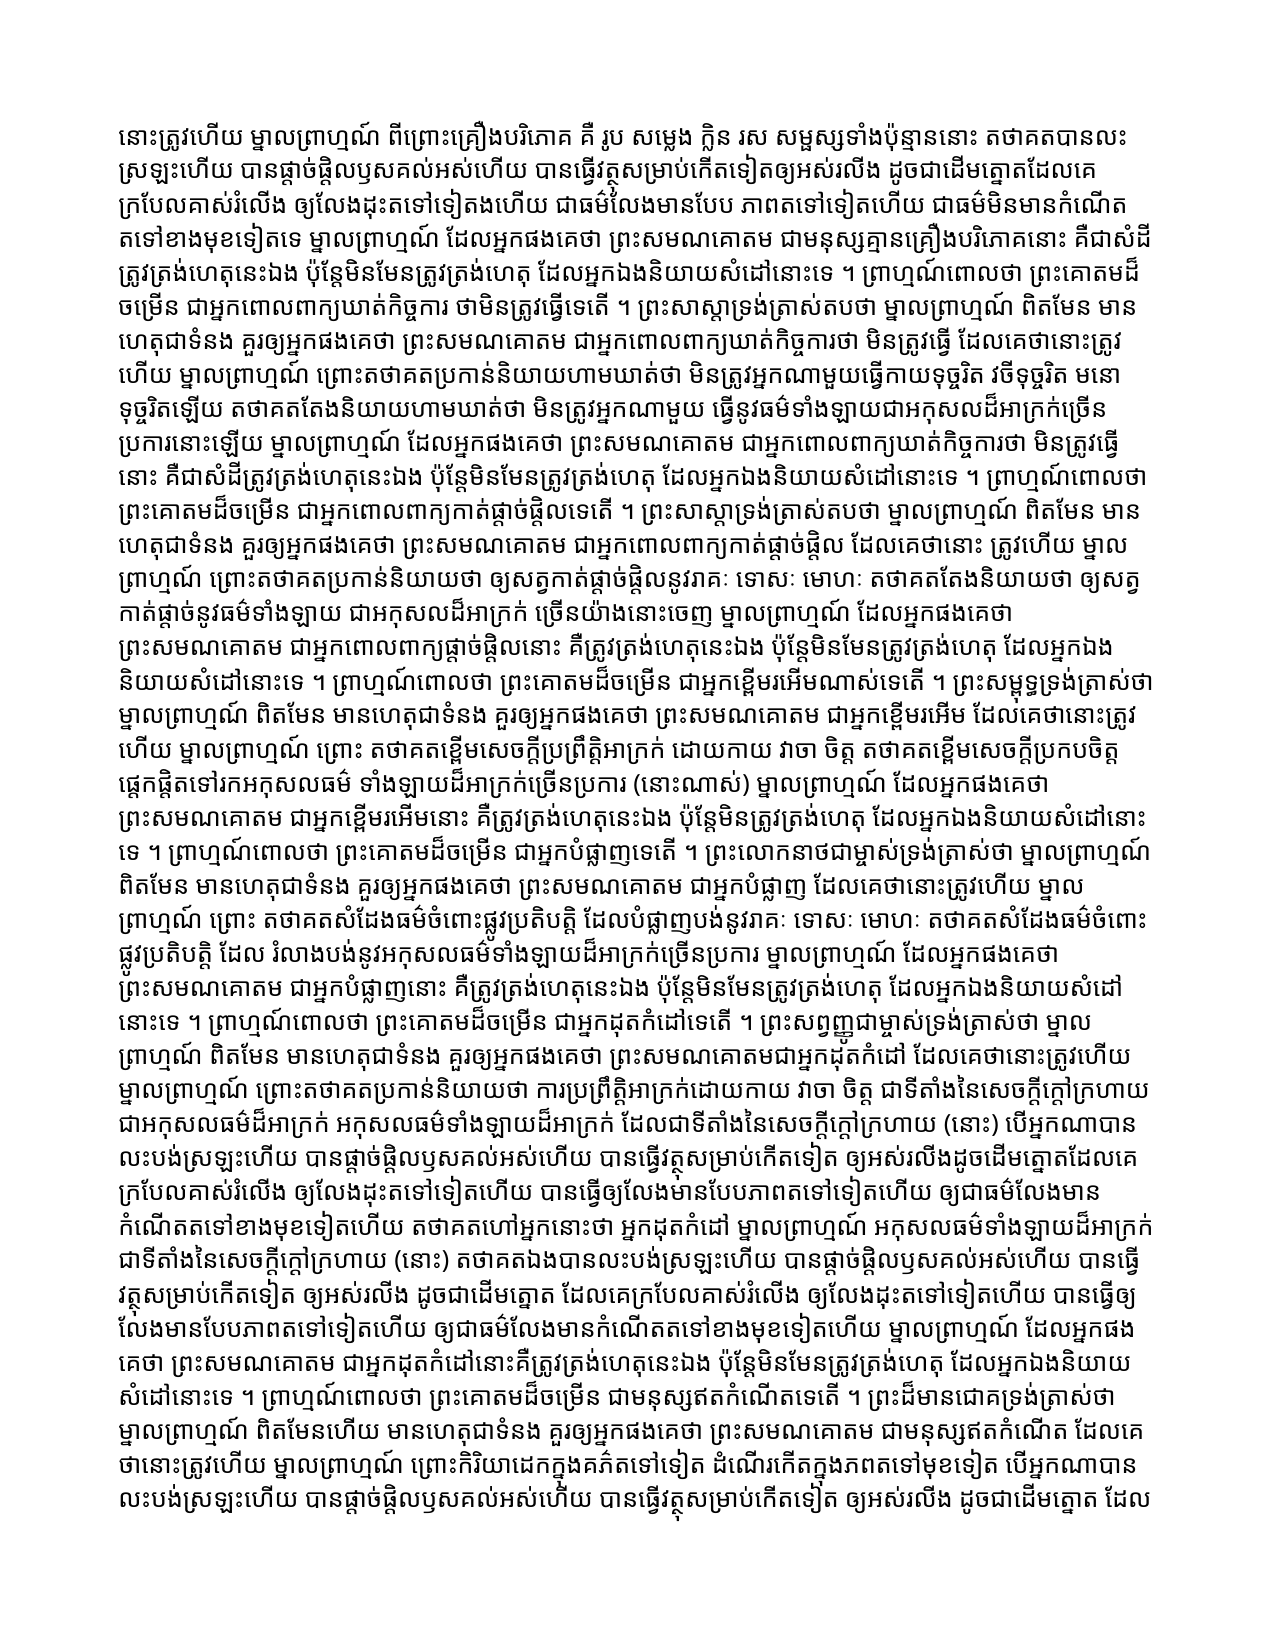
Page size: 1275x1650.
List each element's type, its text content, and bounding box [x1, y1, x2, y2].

text [២]គ្រានោះ វេរញ្ជព្រាហ្មណ៍ក៏ចូលសំដៅទៅត្រង់ទីដែលព្រះដ៏មានព្រះភាគគង់ លុះចូលទៅដល់​ហើយ ក៏​ពោល​ពាក្យ​រាក់ទាក់ សំណេះ​សំណាល​ទៅ​រក​ព្រះដ៏មានព្រះភាគ លុះ​បញ្ចប់​ពាក្យ​ដែល​គួរ​រីករាយ និង​ពាក្យ​ដែល​គួរ​រឭក​ល្មម​ឲ្យ​កើត​សេចក្តី​ស្និទ្ធស្នាល​ហើយ ក៏​អង្គុយ​ក្នុង​ទី​ដ៏​សមគួរ។ កាលដែល​វេរញ្ជព្រាហ្មណ៍​អង្គុយ​ក្នុង​ទី​ដ៏​សមគួរ​ហើយ ក៏​ផ្តើម​ពាក្យ​នេះ​ក្រាប​ទូល​ព្រះដ៏មានព្រះភាគ​ថា បពិត្រ​ព្រះ​គោតម​ដ៏ចម្រើន ខ្ញុំបានឮពាក្យថា ព្រះសមណគោតម មិន​សំពះ មិន​ក្រោក​ទទួល​ព្រាហ្មណ៍​​ទាំងឡាយ​ដែល​ចាស់​គ្រាំគ្រា ជា​ព្រឹទ្ធាចារ្យ មាន​អាយុ​ច្រើន រស់​នៅ​បាន​យូរឆ្នាំ​មក​ហើយ មាន​អាយុ​ក៏​ជ្រុល​ចូល​មក​​ក្នុង​បច្ឆឹមវ័យ​ហើយ ទោះបី​គ្រាន់​តែ​អញ្ជើញ​ហៅ​រក​ព្រាហ្មណ៍​ទាំងនោះ​ឲ្យ​អង្គុយ​លើ​អាសនៈ (ព្រះអង្គ​ក៏​មិន​ធ្វើ) បពិត្រ​ព្រះគោតម​ដ៏​ចម្រើន ពាក្យ​ដែល​ខ្ញុំ​បាន​ឮ​មក​នោះ ជា​ប្រាកដ​ថា ព្រះសមណគោតមដ៏ចម្រើន មិន​​សំពះ មិន​ក្រោក​ទទួល​ព្រាហ្មណ៍​ទាំងឡាយ​​ដែល​ចាស់​គ្រាំគ្រា ជា​ព្រឹទ្ធាចារ្យ មាន​អាយុ​ច្រើន រស់នៅ​​យូរ​ឆ្នាំ​មក​ហើយ មាន​អាយុ​ក៏ជ្រុល​ចូល​មក​​ក្នុង​​បច្ឆឹមវ័យ​ហើយ ថា សូម្បី​ត្រឹម​តែ​អញ្ជើញ​ហៅ​រក​ព្រាហ្មណ៍​ទាំងនោះឲ្យអង្គុយលើ​អាសនៈ (ព្រះអង្គ​ក៏​មិន​ធ្វើ) បពិត្រ​ព្រះគោតម​ដ៏​ចម្រើន កិច្ច​ មាន​មិន​សំពះ​ជា​ដើម​នោះ ជា​ទំនង​ពុំ​សមគួរ​ឡើយ ។ ព្រះដ៏មានព្រះភាគ​ទ្រង់​ត្រាស់​ថា ម្នាល​ព្រាហ្មណ៍ ក្នុង​លោក (នេះ) ព្រមទាំង​ទេវ​លោក មារលោក ព្រហ្មលោក ក្នុងពពួកសត្វព្រមទាំងសមណៈនិងព្រាហ្មណ៍ ទាំង​មនុស្ស​ជា​សម្មតិទេព និង​មនុស្ស​ដ៏​សេស តថាគតមិនឃើញអ្នកណាមួយ ល្មមឲ្យតថាគតសំពះ ឬក្រោក​ទទួល ឬ​អញ្ជើញ​ហៅ​រក​​ឲ្យ​អង្គុយ​លើ​អាសនៈ​នោះ​ឡើយ ម្នាល​ព្រាហ្មណ៍ ព្រោះ​ថា​បើ​តថាគត​សំពះ​អ្នកណា ឬក្រោកទទួលអ្នកណា ឬ​អញ្ជើញ​ហៅ​រក​អ្នក​ណា​ឲ្យ​អង្គុយ​លើ​អាសនៈ ក្បាល​របស់​អ្នក​នោះ នឹង​ដាច់​ធ្លាក់​ចេញ​ចាក​-ក ។ វេរញ្ជព្រាហ្មណ៍ ក៏​ពោល​ពាក្យ​​ច្រឡោះបោះ​ទៅ​រក​ព្រះសាស្តា​ថា ព្រះគោតម​ដ៏​ចម្រើន ជា​មនុស្ស​សោះ​កក្រោះ ឥត​រសជាតិ​ទេ​តើ ។ ព្រះដ៏មានព្រះភាគត្រាស់តបថា ម្នាលព្រាហ្មណ៍ ពិតមែន មាន​ហេតុ​ជា​ទំនង គួរ​ឲ្យ​អ្នកផង​គេ​ថា ព្រះសមណគោតម​ជា​មនុស្ស​សោះកក្រោះ ឥតរសជាតិ ដែល​គេថា​នោះ​ត្រូវ​ហើយ ម្នាល​ព្រាហ្មណ៍ ពីព្រោះ​រស​ជាតិ គឺ រូប សម្លេង ក្លិន ឳជារស សម្ផស្ស ទាំង​ប៉ុន្មាន​នោះ តថាគត​បាន​លះ​ស្រឡះ​ហើយ បាន​ផ្តាច់ផ្តិល​​ឫសគល់​អស់​ហើយ បាន​ធ្វើ​វត្ថុ​សម្រាប់​កើត​ទៀត​ឲ្យ​អស់រលីងដូចជា​ដើម​ត្នោត​ដែល​គេ​ក្របែល​ គាស់​​រំលើង​ ឲ្យ​លែង​ដុះ​តទៅទៀត​ហើយ ជា​ធម៌​លែង​មាន​បែប​ភាព​តទៅទៀត​ហើយ ជា​ធម៌​លែង​មាន​កំណើត​​តទៅ​​ខាង​មុខ​ទៀត​ហើយ ម្នាលព្រាហ្មណ៍ ដែល​អ្នកផងគេថា ព្រះសមណគោតម ជាមនុស្សសោះកក្រោះ ឥត​រសជាតិនោះ គឺ​ត្រូវ​ត្រង់​ហេតុ​នេះ​ឯង ប៉ុន្តែ​មិន​មែន​ត្រូវ​ត្រង់​ហេតុ ដែល​អ្នកឯង​និយាយ​សំដៅ​នោះ​ទេ ។ ព្រាហ្មណ៍​ពោល​ថា ព្រះគោតម​ដ៏​ចម្រើន គ្មាន​គ្រឿង​បរិភោគ​ទេ​តើ ។ ព្រះសម្មាសម្ពុទ្ធ​ទ្រង់​ត្រាស់​តប​ថា ម្នាលព្រាហ្មណ៍ ពិត​មែន មានហេតុជាទំនង គួរ​ឲ្យ​អ្នក​ផង​គេថា ព្រះសមណគោតម ជា​មនុស្ស​គ្មាន​គ្រឿង​​បរិភោគ ដែល​គេថា​នោះ​ត្រូវ​ហើយ ម្នាល​ព្រាហ្មណ៍ ពីព្រោះ​គ្រឿង​បរិភោគ គឺ រូប សម្លេង ក្លិន រស សម្ផស្ស​ទាំង​ប៉ុន្មាន​នោះ តថាគត​បាន​លះ​ស្រឡះ​ហើយ បាន​ផ្តាច់ផ្តិល​ឫសគល់​អស់​ហើយ បាន​ធ្វើ​វត្ថុ​​សម្រាប់​កើត​ទៀត​ឲ្យ​អស់​រលីង ដូចជា​ដើម​ត្នោត​ដែល​គេ​ក្របែល​គាស់​រំលើង ឲ្យ​លែង​ដុះ​តទៅ​ទៀតងហើយ ជាធម៌លែង​មាន​បែប ​ភាព​តទៅ​ទៀត​ហើយ ជា​ធម៌​មិនមាន​កំណើត​តទៅ​ខាង​មុខ​ទៀត​ទេ ម្នាល​ព្រាហ្មណ៍ ដែល​អ្នកផង​គេ​ថា ព្រះសមណគោតម ជា​មនុស្ស​គ្មាន​គ្រឿង​បរិភោគ​នោះ គឺជា​សំដី​ត្រូវ​ត្រង់​ហេតុ​នេះ​ឯង ប៉ុន្តែ​មិនមែន​ត្រូវ​ត្រង់​ហេតុ ដែល​អ្នក​ឯង​និយាយ​សំដៅ​នោះ​ទេ ។ ព្រាហ្មណ៍​ពោល​ថា ព្រះគោតម​ដ៏​ចម្រើន ជា​អ្នក​ពោល​ពាក្យ​ឃាត់​កិច្ចការ ថា​មិនត្រូវ​ធ្វើ​ទេ​តើ ។ ព្រះសាស្តា​ទ្រង់​ត្រាស់​តប​ថា ម្នាល​ព្រាហ្មណ៍ ពិត​​មែន មាន​ហេតុ​ជា​ទំនង គួរ​ឲ្យ​អ្នក​ផង​គេ​ថា ព្រះសមណគោតម ជា​អ្នក​​ពោលពាក្យ​ឃាត់​កិច្ចការ​ថា មិនត្រូវ​ធ្វើ ដែល​គេ​ថា​នោះ​ត្រូវ​ហើយ ម្នាល​ព្រាហ្មណ៍ ព្រោះ​តថាគត​ប្រកាន់​និយាយ​ហាម​ឃាត់​ថា មិនត្រូវ​អ្នក​ណា​មួយ​ធ្វើ​កាយទុច្ចរិត វចីទុច្ចរិត មនោទុច្ចរិត​ឡើយ តថាគត​តែង​និយាយ​ហាមឃាត់​ថា មិនត្រូវ​អ្នកណា​មួយ ធ្វើ​នូវ​ធម៌​ទាំងឡាយ​ជា​អកុសល​ដ៏​អាក្រក់​ច្រើន​ប្រការ​នោះ​ឡើយ ម្នាលព្រាហ្មណ៍ ដែល​អ្នក​ផង​គេ​ថា ព្រះ​សមណគោតម ជា​អ្នក​ពោល​ពាក្យ​ឃាត់​កិច្ចការ​ថា មិន​ត្រូវ​ធ្វើ​នោះ គឺជាសំដីត្រូវត្រង់ហេតុនេះឯង ប៉ុន្តែ​មិន​មែន​ត្រូវ​ត្រង់​ហេតុ ដែល​អ្នកឯង​និយាយ​សំដៅ​នោះ​ទេ ។ ព្រាហ្មណ៍ពោល​ថា ព្រះគោតមដ៏ចម្រើន ជា​អ្នក​​ពោល​ពាក្យ​កាត់​ផ្តាច់ផ្តិល​ទេ​តើ ។ ព្រះសាស្តា​ទ្រង់​ត្រាស់​តប​ថា ម្នាល​ព្រាហ្មណ៍ ពិត​មែន មាន​ហេតុ​ជា​ទំនង គួរ​ឲ្យ​អ្នក​ផង​គេ​ថា ព្រះសមណគោតម ជា​អ្នក​ពោល​ពាក្យ​កាត់​ផ្តាច់ផ្តិល ដែល​គេ​ថា​នោះ ត្រូវ​ហើយ ម្នាល​​ព្រាហ្មណ៍ ព្រោះ​តថាគត​ប្រកាន់​និយាយ​ថា ឲ្យ​សត្វ​កាត់​ផ្តាច់​ផ្តិល​នូវ​រាគៈ ទោសៈ មោហៈ តថាគត​តែង​​និយាយ​ថា ឲ្យ​សត្វ​កាត់ផ្តាច់នូវធម៌ទាំងឡាយ ជាអកុសលដ៏អាក្រក់ ​ច្រើន​យ៉ាង​នោះ​ចេញ ម្នាល​ព្រាហ្មណ៍ ដែល​អ្នកផងគេ​ថា ព្រះសមណគោតម ជា​អ្នក​ពោលពាក្យ​ផ្តាច់​ផ្តិល​នោះ គឺ​ត្រូវ​ត្រង់​ហេតុនេះ​ឯង ប៉ុន្តែ​មិន​មែន​ត្រូវ​ត្រង់​ហេតុ ដែល​អ្នក​ឯង​និយាយ​សំដៅ​នោះ​ទេ ។ ព្រាហ្មណ៍ពោលថា ព្រះគោតម​ដ៏​ចម្រើន ជា​អ្នក​​ខ្ពើម​រអើម​ណាស់​ទេ​តើ ។ ព្រះសម្ពុទ្ធទ្រង់ត្រាស់ថា ម្នាលព្រាហ្មណ៍ ពិតមែន មានហេតុជាទំនង គួរឲ្យអ្នក​ផងគេថា ព្រះសមណគោតម ជា​អ្នក​ខ្ពើម​រអើម ដែល​គេថា​នោះ​ត្រូវ​ហើយ ម្នាល​ព្រាហ្មណ៍ ព្រោះ តថាគត​ខ្ពើម​សេចក្តី​ប្រព្រឹត្តិ​អាក្រក់ ដោយ​កាយ វាចា ចិត្ត តថាគត​ខ្ពើម​សេចក្តី​ប្រកប​ចិត្ត​ផ្តេកផ្តិត​ទៅរកអកុសលធម៌​ ទាំងឡាយដ៏អាក្រក់​ច្រើន​ប្រការ (នោះ​ណាស់) ម្នាល​ព្រាហ្មណ៍​ ដែល​អ្នក​ផង​គេ​ថា ព្រះសមណគោតម ជា​អ្នក​ខ្ពើម​រអើម​នោះ គឺ​ត្រូវ​ត្រង់​ហេតុ​នេះ​ឯង ប៉ុន្តែ​មិន​ត្រូវ​ត្រង់​ហេតុ ដែល​អ្នក​ឯង​និយាយ​សំដៅ​នោះ​ទេ ។ ព្រាហ្មណ៍​ពោល​ថា ព្រះគោតមដ៏ចម្រើន ជា​អ្នក​បំផ្លាញ​ទេ​តើ ។ ព្រះ​លោកនាថ​ជា​ម្ចាស់​ទ្រង់​ត្រាស់​ថា ម្នាល​​ព្រាហ្មណ៍ ពិត​មែន មាន​ហេតុ​ជា​ទំនង គួរ​ឲ្យ​អ្នក​ផង​គេ​ថា ព្រះសមណគោតម ជា​អ្នក​បំផ្លាញ ដែល​គេថា​​នោះ​ត្រូវ​ហើយ ម្នាល​ព្រាហ្មណ៍ ព្រោះ តថាគត​សំដែង​ធម៌​ចំពោះ​ផ្លូវ​ប្រតិបត្តិ ដែល​បំផ្លាញ​បង់​នូវ​រាគៈ ទោសៈ មោហៈ តថាគត​សំដែង​ធម៌​ចំពោះ​ផ្លូវប្រតិបត្តិ ដែល ​រំលាង​បង់នូវ​អកុសលធម៌​ទាំងឡាយ​ដ៏អាក្រក់​ច្រើនប្រការ ម្នាលព្រាហ្មណ៍ ដែល​អ្នក​ផង​គេថា ព្រះសមណគោតម ជា​អ្នក​បំផ្លាញ​នោះ គឺ​​ត្រូវ​ត្រង់​ហេតុ​នេះ​ឯង ប៉ុន្តែ​មិនមែន​ត្រូវ​ត្រង់​ហេតុ ដែល​អ្នក​ឯង​និយាយ​សំដៅ​នោះ​ទេ ។ ព្រាហ្មណ៍​ពោល​ថា ព្រះគោតម​ដ៏​ចម្រើន ជា​អ្នក​ដុត​កំដៅ​ទេ​តើ ។ ព្រះសព្វញ្ញូ​ជា​ម្ចាស់​ទ្រង់​ត្រាស់​ថា ម្នាលព្រាហ្មណ៍ ពិតមែន មាន​ហេតុ​ជា​ទំនង គួរ​ឲ្យ​អ្នក​ផង​គេ​ថា ព្រះសមណគោតម​ជា​អ្នក​ដុត​កំដៅ ដែល​គេថា​នោះ​ត្រូវ​ហើយ ម្នាលព្រាហ្មណ៍ ព្រោះ​តថាគត​ប្រកាន់​និយាយ​ថា ការ​ប្រព្រឹត្តិ​អាក្រក់​ដោយ​កាយ វាចា ចិត្ត ជា​ទីតាំង​នៃ​សេចក្តី​ក្តៅ​ក្រហាយ ជា​អកុសលធម៌ដ៏​អាក្រក់ អកុសល​ធម៌​ទាំងឡាយ​ដ៏អាក្រក់ ដែលជាទីតាំងនៃសេចក្តីក្តៅក្រហាយ (នោះ) បើ​អ្នកណាបានលះបង់ស្រឡះហើយ បានផ្តាច់ផ្តិលឫសគល់អស់ហើយ បាន​ធ្វើ​វត្ថុ​សម្រាប់​កើត​ទៀត ឲ្យ​អស់​រលីង​ដូច​ដើមត្នោត​ដែល​គេ​ក្របែល​គាស់​រំលើង ឲ្យ​លែង​ដុះ​តទៅ​ទៀត​ហើយ បាន​ធ្វើ​ឲ្យ​លែង​មាន​បែបភាព​​តទៅ​ទៀត​ហើយ ឲ្យជាធម៌លែងមាន​កំណើត​តទៅ​ខាង​មុខ​ទៀត​ហើយ តថាគត​ហៅ​អ្នក​នោះ​ថា អ្នក​ដុត​​កំដៅ ម្នាល​ព្រាហ្មណ៍ អកុសលធម៌​ទាំងឡាយ​ដ៏​អាក្រក់​ជា​ទីតាំង​នៃ​សេចក្តី​ក្តៅក្រហាយ (នោះ)​ តថាគត​​ឯង​​បាន​លះបង់​ស្រឡះ​ហើយ បាន​ផ្តាច់​ផ្តិល​ឫសគល់​អស់​ហើយ បាន​ធ្វើ​វត្ថុ​សម្រាប់​កើត​ទៀត ឲ្យ​អស់​រលីង ដូចជា​ដើម​ត្នោត ដែល​គេ​ក្របែល​គាស់​រំលើង ឲ្យ​លែង​ដុះ​តទៅ​ទៀត​ហើយ បាន​ធ្វើ​ឲ្យ​លែង​មាន​បែបភាព​ត​ទៅ​ទៀត​ហើយ ឲ្យ​ជា​ធម៌​លែង​មាន​កំណើត​តទៅ​ខាង​មុខ​ទៀត​ហើយ ម្នាល​ព្រាហ្មណ៍ ដែល​អ្នក​ផង​គេ​ថា ព្រះសមណគោតម ជា​អ្នក​ដុត​កំដៅ​នោះ​គឺ​ត្រូវ​ត្រង់​ហេតុ​នេះ​ឯង ប៉ុន្តែ​មិន​មែន​ត្រូវ​ត្រង់​ហេតុ ដែល​អ្នក​ឯង​​និយាយ​សំដៅ​នោះ​ទេ ។ ព្រាហ្មណ៍ពោលថា ព្រះគោតមដ៏ចម្រើន ជាមនុស្សឥតកំណើតទេតើ ។ ព្រះដ៏​មាន​ជោគទ្រង់ត្រាស់ថា ម្នាលព្រាហ្មណ៍ ពិតមែនហើយ មានហេតុជាទំនង គួរឲ្យអ្នក​ផង​គេ​ថា ព្រះសមណ​គោតម ជា​មនុស្ស​ឥត​កំណើត ដែល​គេថា​នោះត្រូវ​ហើយ ម្នាល​ព្រាហ្មណ៍ ព្រោះ​កិរិយា​ដេក​ក្នុង​គភ៌​តទៅ​​ទៀត ដំណើរ​កើត​ក្នុង​ភព​តទៅ​មុខ​ទៀត បើ​អ្នកណា​បាន​លះបង់​ស្រឡះ​ហើយ បាន​ផ្តាច់​ផ្តិល​ឫសគល់​អស់​​ហើយ បាន​ធ្វើ​វត្ថុ​សម្រាប់​កើត​ទៀត ឲ្យ​អស់​រលីង ដូចជា​ដើម​ត្នោត ដែល​គេ​ក្របែល​គាស់​រំលីង ឲ្យលែងដុះ​តទៅទៀតហើយ បាន​ធ្វើ​ឲ្យ​លែង​មាន​បែប​ភាព​តទៅ​ទៀត​ហើយ ឲ្យ​ជា​ធម៌​លែង​មាន​កំណើត​តទៅ​ខាង​​មុខ​ទៀត​ហើយ តថាគត​ហៅ​អ្នកនោះ​ថា អ្នក​ឥត​កំណើត ម្នាល​ព្រាហ្មណ៍ កិរិយា​ដេក​ក្នុង ​គភ៌​តទៅ​ទៀត ដំណើរ​កើត​ក្នុង​ភព​តទៅ​មុខ​ទៀត (នោះ) តថាគត​ឯង​បាន​លះបង់​ស្រឡះ​ហើយ បាន​ផ្តាច់ផ្តិល​ឫសគល់​​អស់​ហើយ​បាន​ធ្វើ​វត្ថុ​សម្រាប់​កើត​ទៀត ឲ្យ​អស់​រលីង ដូច​ជា​ដើម​ត្នោត ដែល​គេ​ក្របែល​គាស់​រំលើង ឲ្យ​​លែង​ដុះ​តទៅ​ទៀត​ហើយ បាន​ធ្វើ​ឲ្យ​លែង​មាន​បែបភាព​តទៅ​ទៀត​ហើយ ឲ្យ​ជា​ធម៌​លែង​មាន​កំណើត​តទៅ​​ខាងមុខ​ទៀត​ហើយ ម្នាល​ព្រាហ្មណ៍ ដែល​អ្នក​ផង​គេ​ថា ព្រះសមណគោតម ជា​មនុស្ស​ឥត​កំណើត​នោះ គឺ​​ត្រូវត្រង់​ហេតុ​នេះ​ឯង ប៉ុន្តែ​មិនមែន​ត្រូវ​ត្រង់​ហេតុ ដែល​អ្នក​ឯង​និយាយ​សំដៅ​នោះ​ទេ ។ [118, 118, 1157, 1515]
